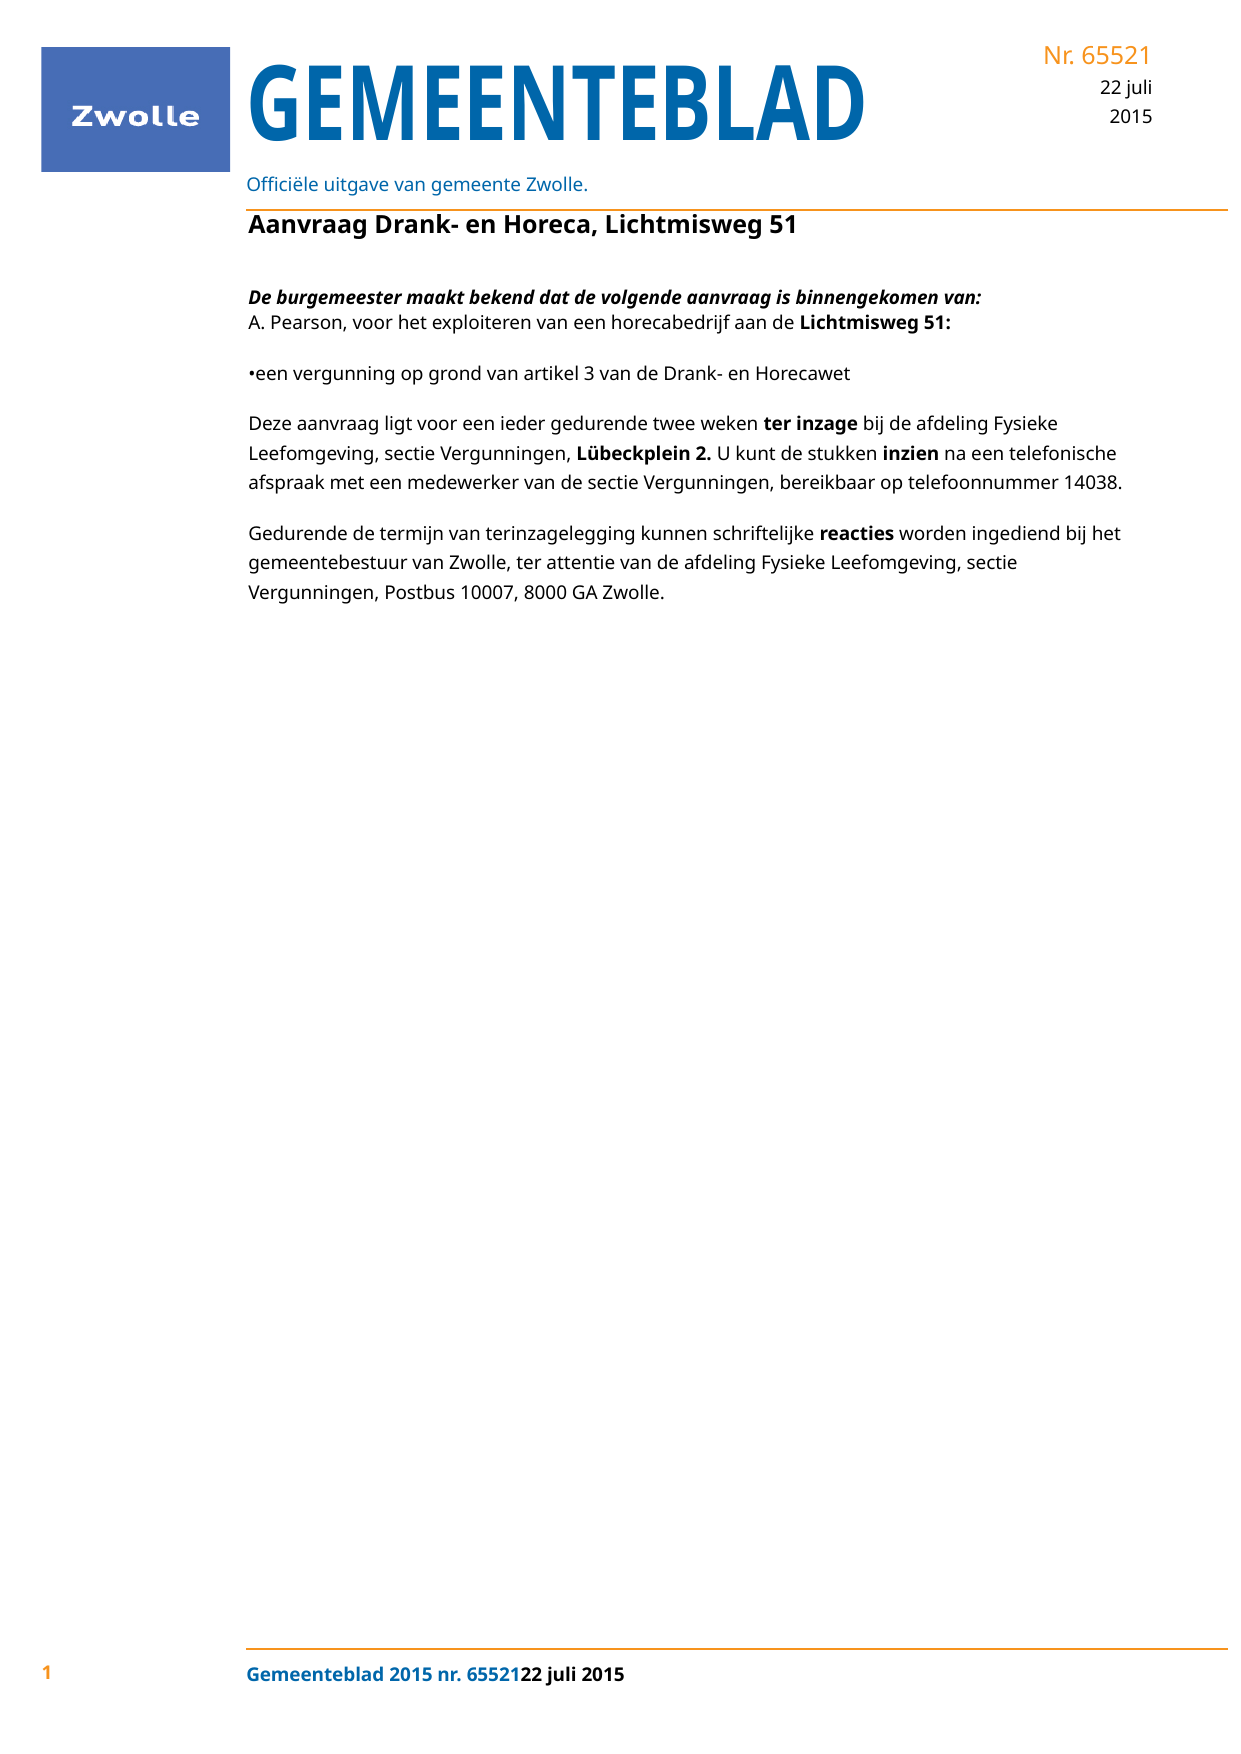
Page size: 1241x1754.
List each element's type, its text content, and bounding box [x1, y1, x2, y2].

text Deze aanvraag ligt voor een ieder gedurende twee weken ter inzage bij de afdeling Fysieke Leefomgeving, sectie Vergunningen, Lübeckplein 2. U kunt de stukken inzien na een telefonische afspraak met een medewerker van de sectie Vergunningen, bereikbaar op telefoonnummer 14038. [248, 410, 1152, 495]
text •een vergunning op grond van artikel 3 van de Drank- en Horecawet [248, 360, 1152, 386]
text Gedurende de termijn van terinzagelegging kunnen schriftelijke reacties worden ingediend bij het gemeentebestuur van Zwolle, ter attentie van de afdeling Fysieke Leefomgeving, sectie Vergunningen, Postbus 10007, 8000 GA Zwolle. [248, 520, 1152, 605]
text Aanvraag Drank- en Horeca, Lichtmisweg 51 [248, 211, 1152, 241]
picture [41, 47, 231, 172]
text De burgemeester maakt bekend dat de volgende aanvraag is binnengekomen van: [248, 284, 1152, 309]
text A. Pearson, voor het exploiteren van een horecabedrijf aan de Lichtmisweg 51: [248, 309, 1152, 335]
